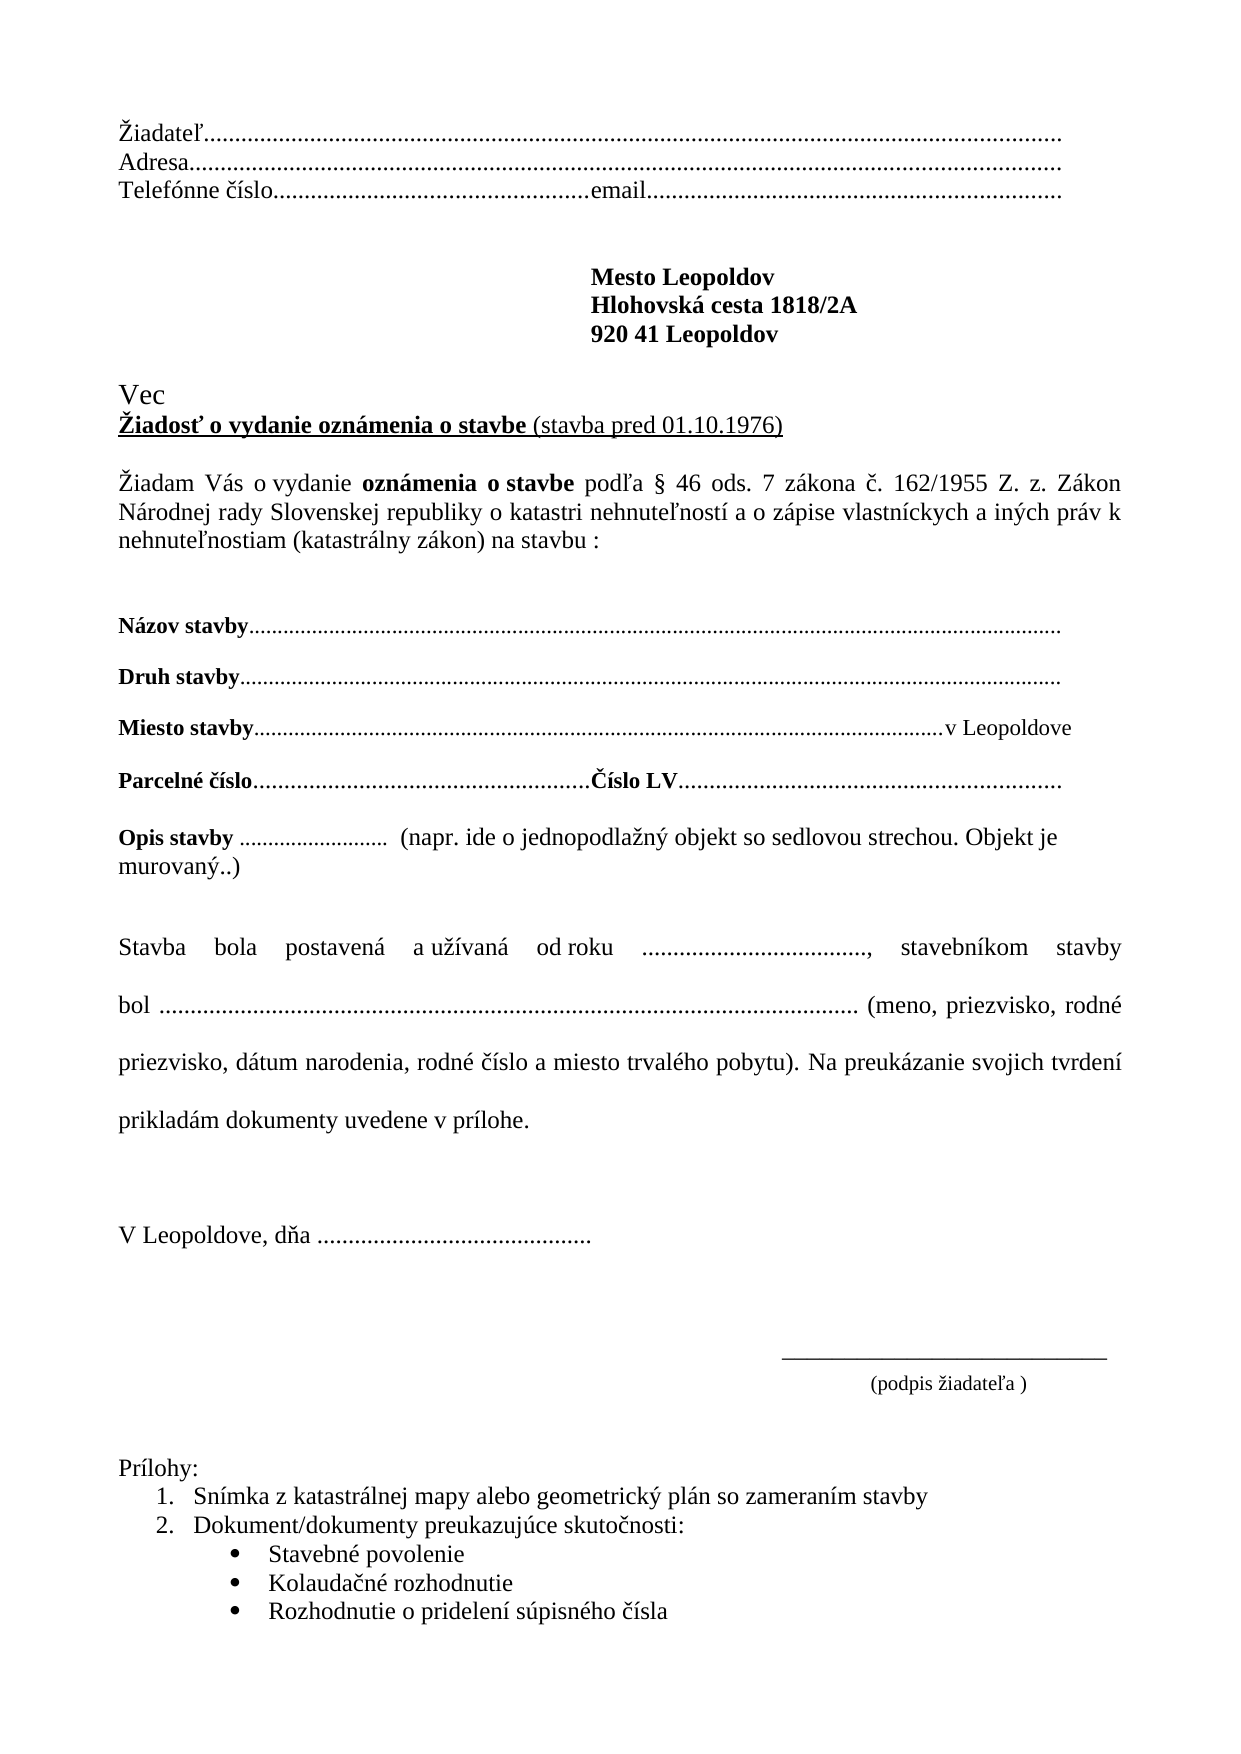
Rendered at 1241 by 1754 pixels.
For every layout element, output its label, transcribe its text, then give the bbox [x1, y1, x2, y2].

text Stavba bola postavená a užívaná od roku ...................................., stavebníkom stavby bol ................................................................................................................ (meno, priezvisko, rodné priezvisko, dátum narodenia, rodné číslo a miesto trvalého pobytu). Na preukázanie svojich tvrdení prikladám dokumenty uvedene v prílohe. [118, 932, 1122, 1134]
list Stavebné povolenie [231, 1539, 1122, 1568]
text Opis stavby .......................... (napr. ide o jednopodlažný objekt so sedlovou strechou. Objekt je murovaný..) [118, 822, 1122, 880]
list Rozhodnutie o pridelení súpisného čísla [231, 1596, 1122, 1625]
text Mesto Leopoldov [591, 262, 1122, 291]
text 920 41 Leopoldov [591, 319, 1122, 348]
list Dokument/dokumenty preukazujúce skutočnosti: [156, 1510, 1122, 1539]
text Telefónne číslo email [118, 176, 1122, 204]
text Prílohy: [118, 1453, 1122, 1481]
list Kolaudačné rozhodnutie [231, 1568, 1122, 1596]
text Žiadosť o vydanie oznámenia o stavbe (stavba pred 01.10.1976) [118, 410, 1122, 439]
text Žiadam Vás o vydanie oznámenia o stavbe podľa § 46 ods. 7 zákona č. 162/1955 Z. z. Zákon Národnej rady Slovenskej republiky o katastri nehnuteľností a o zápise vlastníckych a iných práv k nehnuteľnostiam (katastrálny zákon) na stavbu : [118, 468, 1122, 554]
text Žiadateľ [118, 118, 1122, 147]
text Hlohovská cesta 1818/2A [591, 291, 1122, 319]
text V Leopoldove, dňa ............................................ [118, 1220, 1122, 1249]
text Druh stavby [118, 663, 1122, 689]
text (podpis žiadateľa ) [118, 1371, 1122, 1395]
text Adresa [118, 147, 1122, 176]
text Vec [118, 377, 1122, 410]
text –––––––––––––––––––––––––– [118, 1342, 1122, 1371]
list Snímka z katastrálnej mapy alebo geometrický plán so zameraním stavby [156, 1481, 1122, 1510]
text Miesto stavby v Leopoldove [118, 714, 1122, 740]
text Názov stavby [118, 612, 1122, 638]
text Parcelné číslo Číslo LV [118, 765, 1122, 793]
